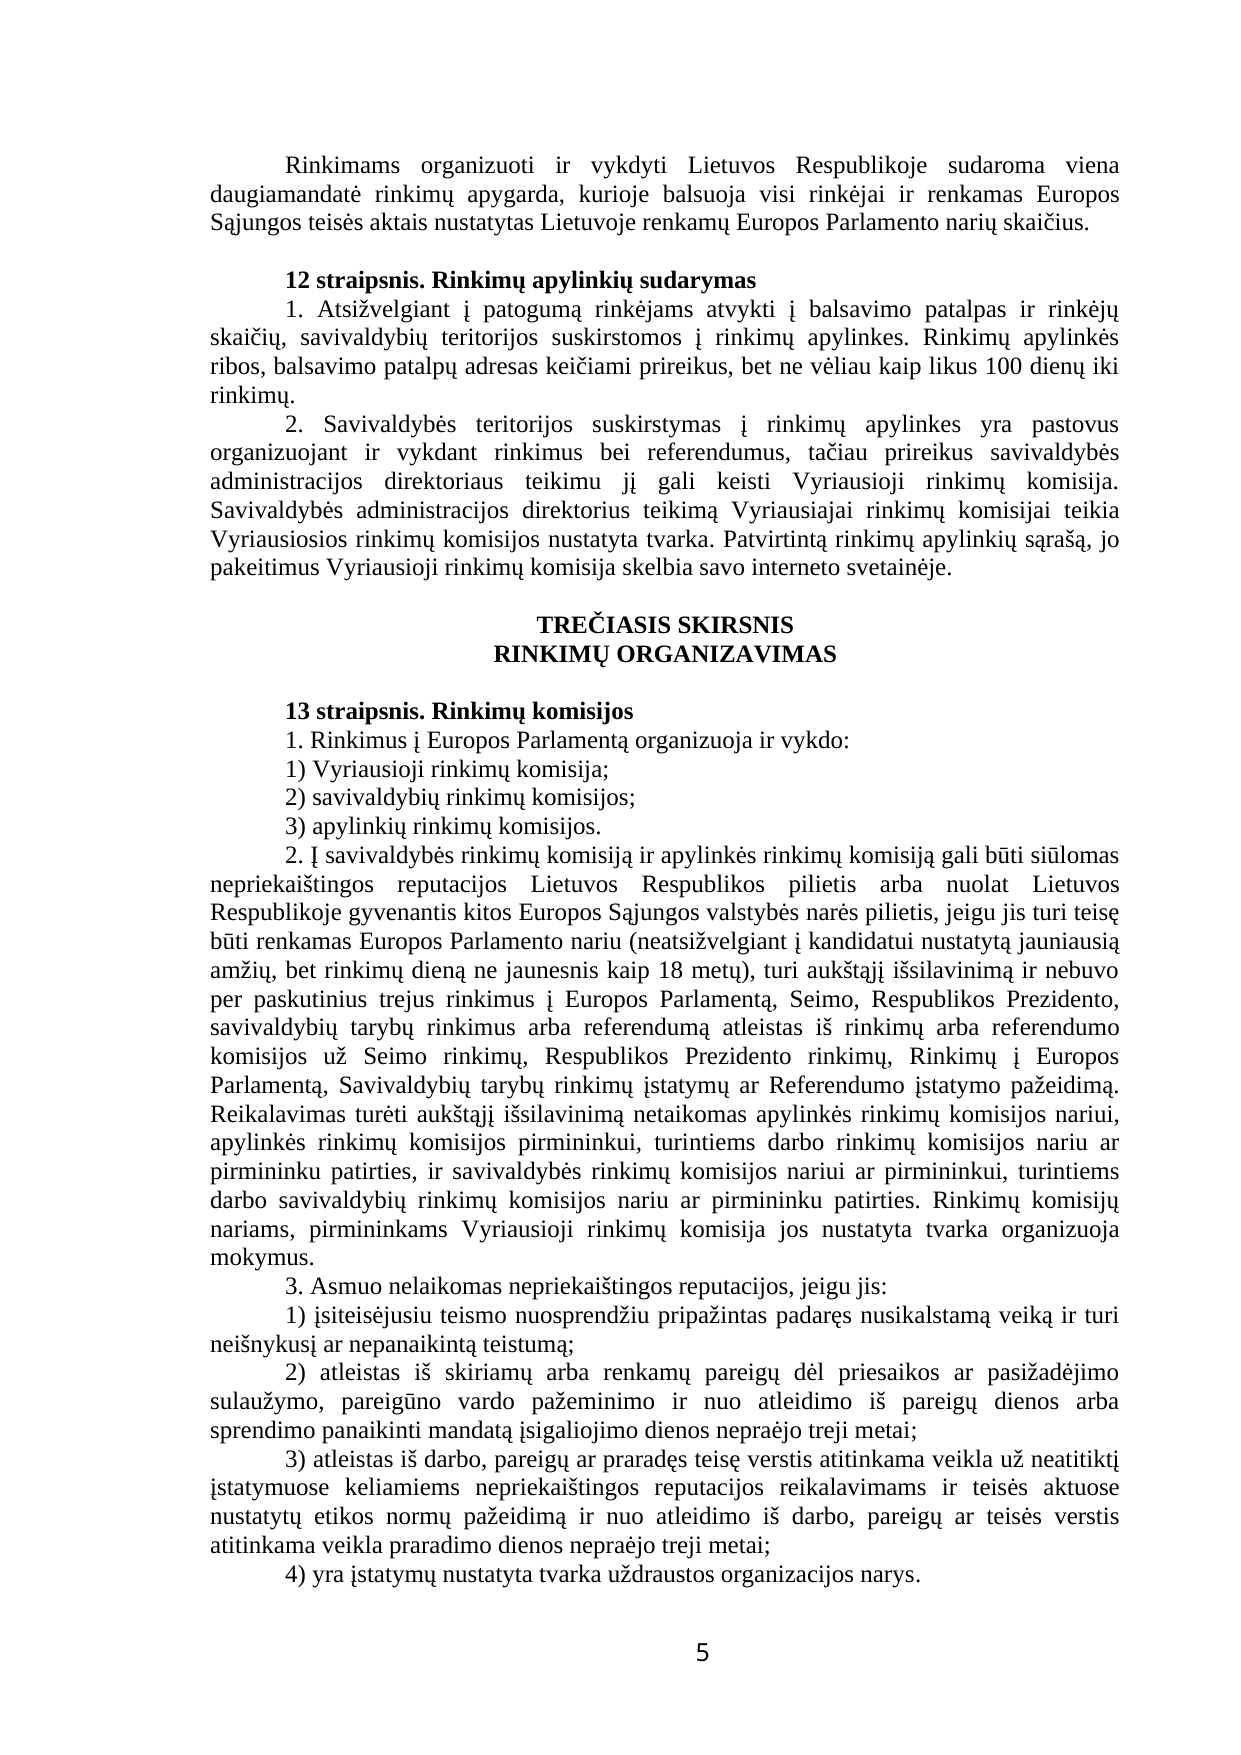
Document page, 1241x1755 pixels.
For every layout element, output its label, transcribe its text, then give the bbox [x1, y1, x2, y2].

text 1) įsiteisėjusiu teismo nuosprendžiu pripažintas padaręs nusikalstamą veiką ir turi neišnykusį ar nepanaikintą teistumą; [210, 1300, 1120, 1357]
text 3. Asmuo nelaikomas nepriekaištingos reputacijos, jeigu jis: [210, 1271, 1120, 1300]
text 13 straipsnis. Rinkimų komisijos [210, 696, 1120, 725]
text 1. Atsižvelgiant į patogumą rinkėjams atvykti į balsavimo patalpas ir rinkėjų skaičių, savivaldybių teritorijos suskirstomos į rinkimų apylinkes. Rinkimų apylinkės ribos, balsavimo patalpų adresas keičiami prireikus, bet ne vėliau kaip likus 100 dienų iki rinkimų. [210, 294, 1120, 409]
text 1. Rinkimus į Europos Parlamentą organizuoja ir vykdo: [210, 725, 1120, 754]
text TREČIASIS SKIRSNIS [210, 610, 1120, 639]
text RINKIMŲ ORGANIZAVIMAS [210, 639, 1120, 667]
text 2. Savivaldybės teritorijos suskirstymas į rinkimų apylinkes yra pastovus organizuojant ir vykdant rinkimus bei referendumus, tačiau prireikus savivaldybės administracijos direktoriaus teikimu jį gali keisti Vyriausioji rinkimų komisija. Savivaldybės administracijos direktorius teikimą Vyriausiajai rinkimų komisijai teikia Vyriausiosios rinkimų komisijos nustatyta tvarka. Patvirtintą rinkimų apylinkių sąrašą, jo pakeitimus Vyriausioji rinkimų komisija skelbia savo interneto svetainėje. [210, 409, 1120, 581]
text 2. Į savivaldybės rinkimų komisiją ir apylinkės rinkimų komisiją gali būti siūlomas nepriekaištingos reputacijos Lietuvos Respublikos pilietis arba nuolat Lietuvos Respublikoje gyvenantis kitos Europos Sąjungos valstybės narės pilietis, jeigu jis turi teisę būti renkamas Europos Parlamento nariu (neatsižvelgiant į kandidatui nustatytą jauniausią amžių, bet rinkimų dieną ne jaunesnis kaip 18 metų), turi aukštąjį išsilavinimą ir nebuvo per paskutinius trejus rinkimus į Europos Parlamentą, Seimo, Respublikos Prezidento, savivaldybių tarybų rinkimus arba referendumą atleistas iš rinkimų arba referendumo komisijos už Seimo rinkimų, Respublikos Prezidento rinkimų, Rinkimų į Europos Parlamentą, Savivaldybių tarybų rinkimų įstatymų ar Referendumo įstatymo pažeidimą. Reikalavimas turėti aukštąjį išsilavinimą netaikomas apylinkės rinkimų komisijos nariui, apylinkės rinkimų komisijos pirmininkui, turintiems darbo rinkimų komisijos nariu ar pirmininku patirties, ir savivaldybės rinkimų komisijos nariui ar pirmininkui, turintiems darbo savivaldybių rinkimų komisijos nariu ar pirmininku patirties. Rinkimų komisijų nariams, pirmininkams Vyriausioji rinkimų komisija jos nustatyta tvarka organizuoja mokymus. [210, 840, 1120, 1271]
text 3) apylinkių rinkimų komisijos. [210, 811, 1120, 840]
text Rinkimams organizuoti ir vykdyti Lietuvos Respublikoje sudaroma viena daugiamandatė rinkimų apygarda, kurioje balsuoja visi rinkėjai ir renkamas Europos Sąjungos teisės aktais nustatytas Lietuvoje renkamų Europos Parlamento narių skaičius. [210, 150, 1120, 236]
text 2) atleistas iš skiriamų arba renkamų pareigų dėl priesaikos ar pasižadėjimo sulaužymo, pareigūno vardo pažeminimo ir nuo atleidimo iš pareigų dienos arba sprendimo panaikinti mandatą įsigaliojimo dienos nepraėjo treji metai; [210, 1357, 1120, 1444]
text 4) yra įstatymų nustatyta tvarka uždraustos organizacijos narys. [210, 1559, 1120, 1587]
text 3) atleistas iš darbo, pareigų ar praradęs teisę verstis atitinkama veikla už neatitiktį įstatymuose keliamiems nepriekaištingos reputacijos reikalavimams ir teisės aktuose nustatytų etikos normų pažeidimą ir nuo atleidimo iš darbo, pareigų ar teisės verstis atitinkama veikla praradimo dienos nepraėjo treji metai; [210, 1444, 1120, 1559]
text 1) Vyriausioji rinkimų komisija; [210, 754, 1120, 782]
text 12 straipsnis. Rinkimų apylinkių sudarymas [210, 265, 1120, 294]
text 2) savivaldybių rinkimų komisijos; [210, 782, 1120, 811]
